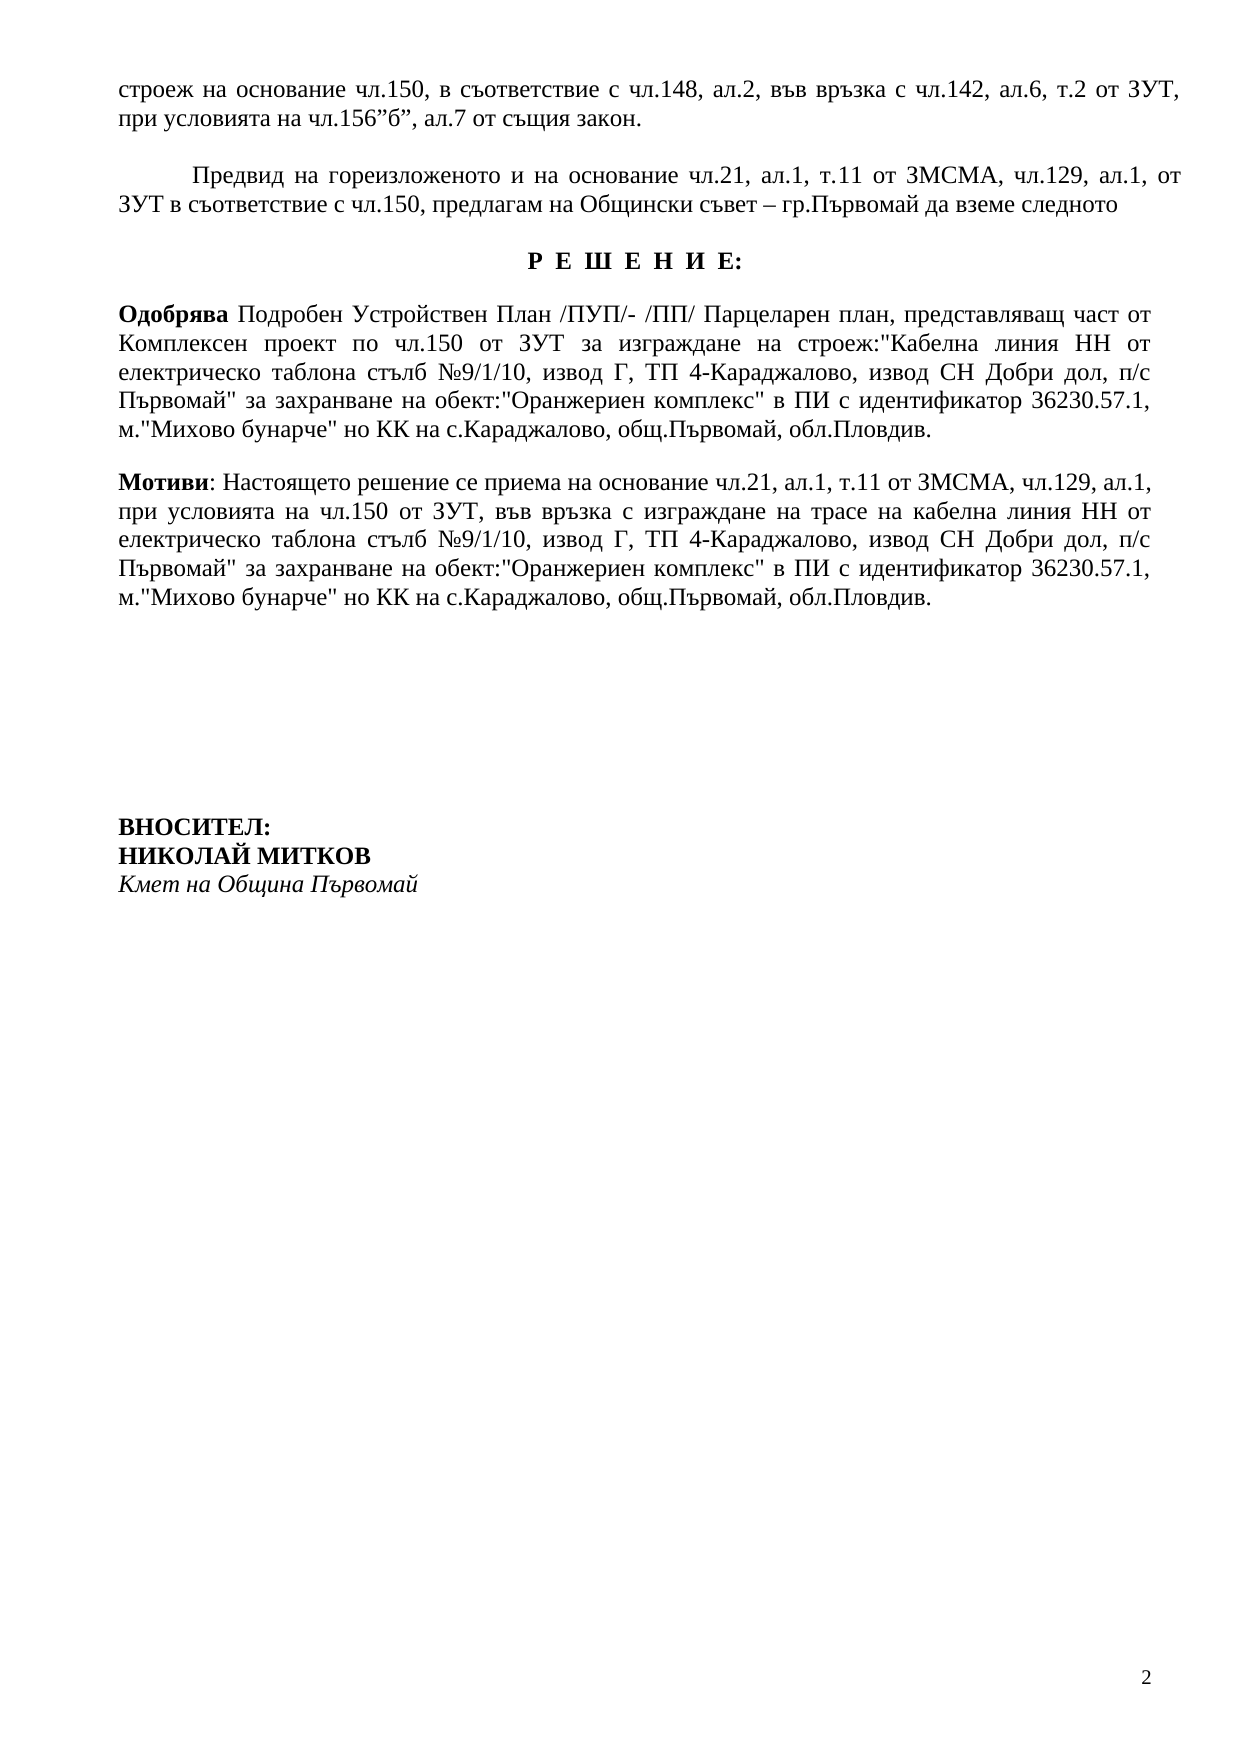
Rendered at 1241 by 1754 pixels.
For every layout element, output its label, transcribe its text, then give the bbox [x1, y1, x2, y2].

text Р Е Ш Е Н И Е: [118, 246, 1152, 275]
text строеж на основание чл.150, в съответствие с чл.148, ал.2, във връзка с чл.142, ал.6, т.2 от ЗУТ, при условията на чл.156”б”, ал.7 от същия закон. [118, 74, 1181, 131]
text ВНОСИТЕЛ: [118, 812, 1152, 841]
text Одобрява Подробен Устройствен План /ПУП/- /ПП/ Парцеларен план, представляващ част от Комплексен проект по чл.150 от ЗУТ за изграждане на строеж:"Кабелна линия НН от електрическо таблона стълб №9/1/10, извод Г, ТП 4-Караджалово, извод СН Добри дол, п/с Първомай" за захранване на обект:"Оранжериен комплекс" в ПИ с идентификатор 36230.57.1, м."Михово бунарче" но КК на с.Караджалово, общ.Първомай, обл.Пловдив. [118, 299, 1152, 443]
subtitle Предвид на гореизложеното и на основание чл.21, ал.1, т.11 от ЗМСМА, чл.129, ал.1, от ЗУТ в съответствие с чл.150, предлагам на Общински съвет – гр.Първомай да вземе следното [118, 160, 1181, 218]
text Кмет на Община Първомай [118, 869, 1152, 898]
text Мотиви: Настоящето решение се приема на основание чл.21, ал.1, т.11 от ЗМСМА, чл.129, ал.1, при условията на чл.150 от ЗУТ, във връзка с изграждане на трасе на кабелна линия НН от електрическо таблона стълб №9/1/10, извод Г, ТП 4-Караджалово, извод СН Добри дол, п/с Първомай" за захранване на обект:"Оранжериен комплекс" в ПИ с идентификатор 36230.57.1, м."Михово бунарче" но КК на с.Караджалово, общ.Първомай, обл.Пловдив. [118, 467, 1152, 611]
text НИКОЛАЙ МИТКОВ [118, 841, 1152, 869]
